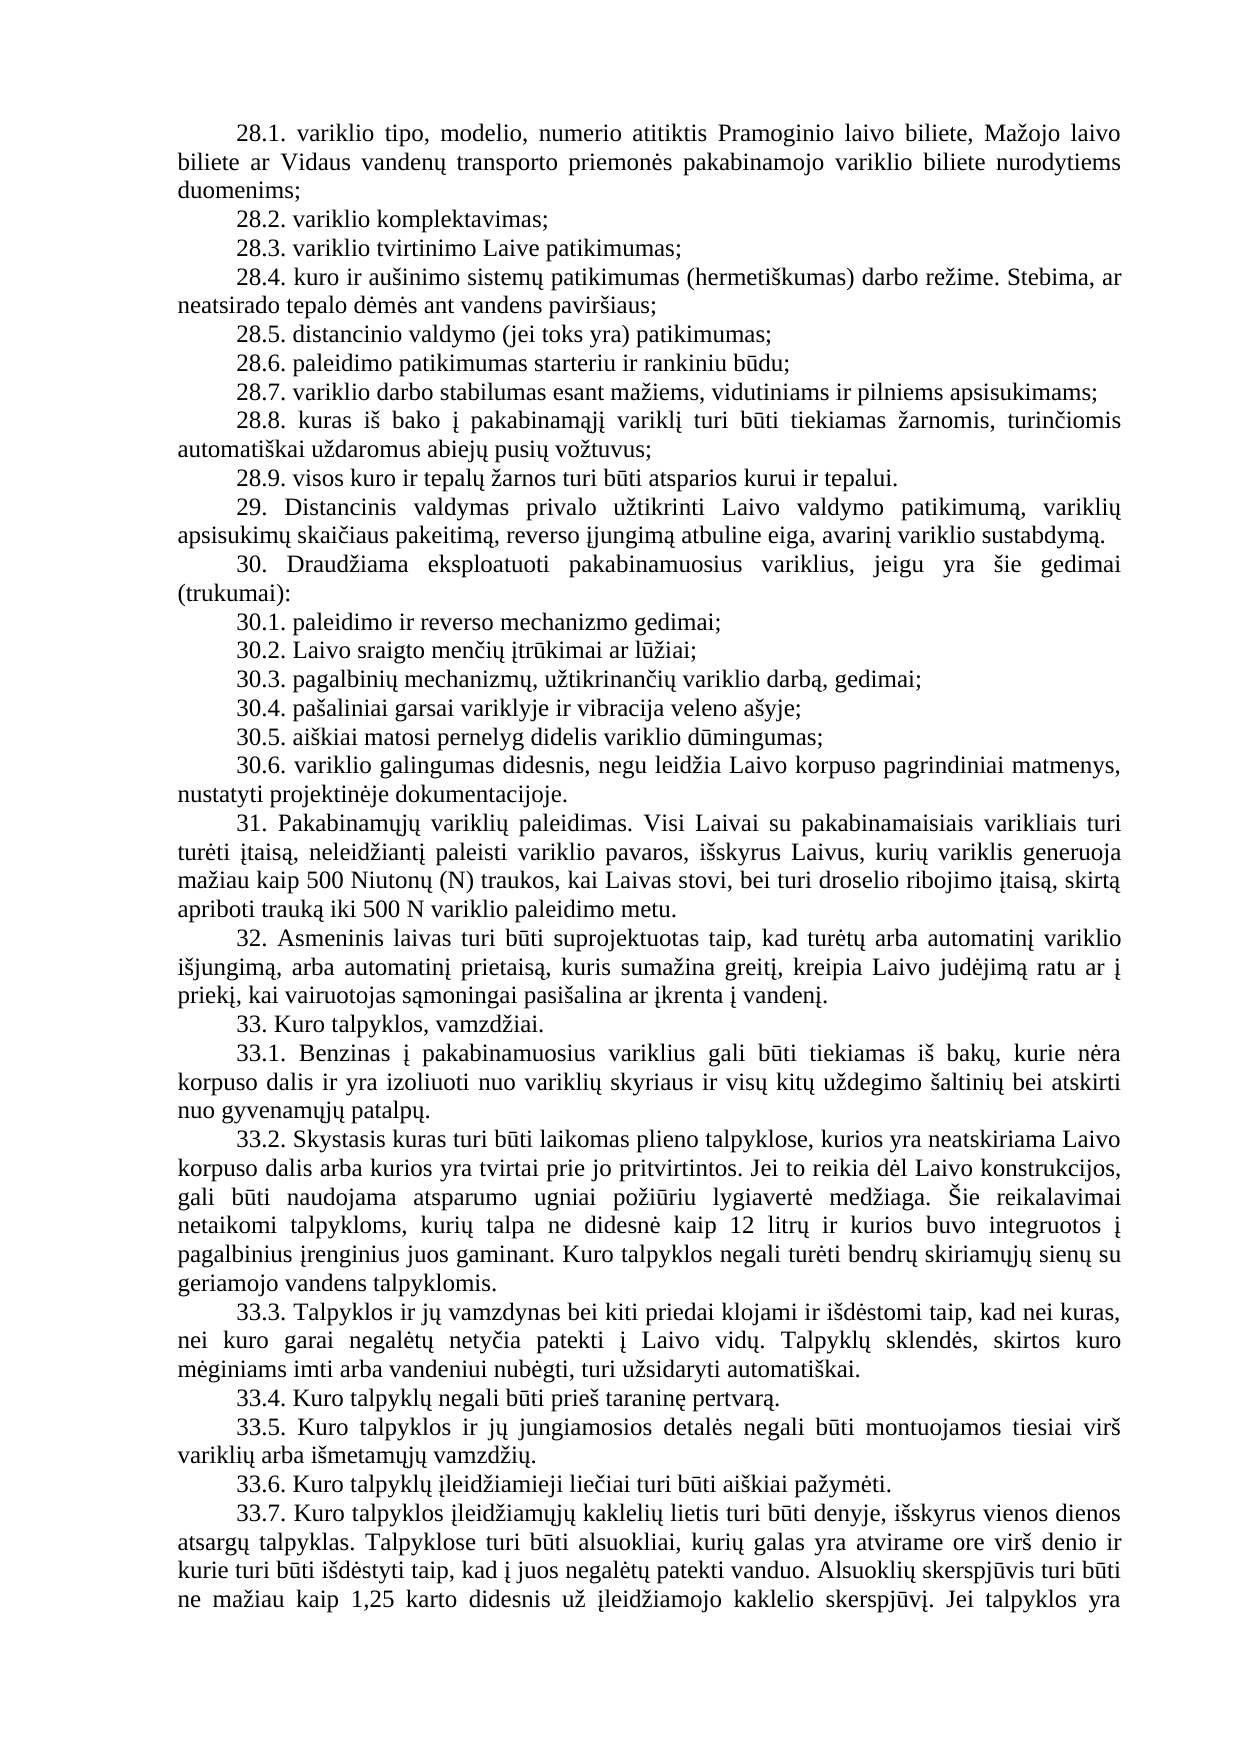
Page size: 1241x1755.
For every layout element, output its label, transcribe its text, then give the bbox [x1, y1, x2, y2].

text 28.9. visos kuro ir tepalų žarnos turi būti atsparios kurui ir tepalui. [177, 463, 1122, 492]
text 30.4. pašaliniai garsai variklyje ir vibracija veleno ašyje; [177, 693, 1122, 722]
text 33.7. Kuro talpyklos įleidžiamųjų kaklelių lietis turi būti denyje, išskyrus vienos dienos atsargų talpyklas. Talpyklose turi būti alsuokliai, kurių galas yra atvirame ore virš denio ir kurie turi būti išdėstyti taip, kad į juos negalėtų patekti vanduo. Alsuoklių skerspjūvis turi būti ne mažiau kaip 1,25 karto didesnis už įleidžiamojo kaklelio skerspjūvį. Jei talpyklos yra [177, 1498, 1122, 1613]
text 30. Draudžiama eksploatuoti pakabinamuosius variklius, jeigu yra šie gedimai (trukumai): [177, 549, 1122, 607]
text 28.8. kuras iš bako į pakabinamąjį variklį turi būti tiekiamas žarnomis, turinčiomis automatiškai uždaromus abiejų pusių vožtuvus; [177, 406, 1122, 463]
text 32. Asmeninis laivas turi būti suprojektuotas taip, kad turėtų arba automatinį variklio išjungimą, arba automatinį prietaisą, kuris sumažina greitį, kreipia Laivo judėjimą ratu ar į priekį, kai vairuotojas sąmoningai pasišalina ar įkrenta į vandenį. [177, 923, 1122, 1009]
text 30.6. variklio galingumas didesnis, negu leidžia Laivo korpuso pagrindiniai matmenys, nustatyti projektinėje dokumentacijoje. [177, 751, 1122, 808]
text 28.7. variklio darbo stabilumas esant mažiems, vidutiniams ir pilniems apsisukimams; [177, 377, 1122, 406]
text 33.2. Skystasis kuras turi būti laikomas plieno talpyklose, kurios yra neatskiriama Laivo korpuso dalis arba kurios yra tvirtai prie jo pritvirtintos. Jei to reikia dėl Laivo konstrukcijos, gali būti naudojama atsparumo ugniai požiūriu lygiavertė medžiaga. Šie reikalavimai netaikomi talpykloms, kurių talpa ne didesnė kaip 12 litrų ir kurios buvo integruotos į pagalbinius įrenginius juos gaminant. Kuro talpyklos negali turėti bendrų skiriamųjų sienų su geriamojo vandens talpyklomis. [177, 1124, 1122, 1297]
text 30.3. pagalbinių mechanizmų, užtikrinančių variklio darbą, gedimai; [177, 664, 1122, 693]
text 33.6. Kuro talpyklų įleidžiamieji liečiai turi būti aiškiai pažymėti. [177, 1469, 1122, 1498]
text 31. Pakabinamųjų variklių paleidimas. Visi Laivai su pakabinamaisiais varikliais turi turėti įtaisą, neleidžiantį paleisti variklio pavaros, išskyrus Laivus, kurių variklis generuoja mažiau kaip 500 Niutonų (N) traukos, kai Laivas stovi, bei turi droselio ribojimo įtaisą, skirtą apriboti trauką iki 500 N variklio paleidimo metu. [177, 808, 1122, 923]
text 33.3. Talpyklos ir jų vamzdynas bei kiti priedai klojami ir išdėstomi taip, kad nei kuras, nei kuro garai negalėtų netyčia patekti į Laivo vidų. Talpyklų sklendės, skirtos kuro mėginiams imti arba vandeniui nubėgti, turi užsidaryti automatiškai. [177, 1297, 1122, 1383]
text 33.4. Kuro talpyklų negali būti prieš taraninę pertvarą. [177, 1383, 1122, 1412]
text 28.1. variklio tipo, modelio, numerio atitiktis Pramoginio laivo biliete, Mažojo laivo biliete ar Vidaus vandenų transporto priemonės pakabinamojo variklio biliete nurodytiems duomenims; [177, 118, 1122, 204]
text 30.2. Laivo sraigto menčių įtrūkimai ar lūžiai; [177, 636, 1122, 664]
text 28.3. variklio tvirtinimo Laive patikimumas; [177, 233, 1122, 262]
text 30.1. paleidimo ir reverso mechanizmo gedimai; [177, 607, 1122, 636]
text 28.5. distancinio valdymo (jei toks yra) patikimumas; [177, 319, 1122, 348]
text 28.2. variklio komplektavimas; [177, 204, 1122, 233]
text 33.5. Kuro talpyklos ir jų jungiamosios detalės negali būti montuojamos tiesiai virš variklių arba išmetamųjų vamzdžių. [177, 1412, 1122, 1469]
text 28.4. kuro ir aušinimo sistemų patikimumas (hermetiškumas) darbo režime. Stebima, ar neatsirado tepalo dėmės ant vandens paviršiaus; [177, 262, 1122, 319]
text 33. Kuro talpyklos, vamzdžiai. [177, 1009, 1122, 1038]
text 29. Distancinis valdymas privalo užtikrinti Laivo valdymo patikimumą, variklių apsisukimų skaičiaus pakeitimą, reverso įjungimą atbuline eiga, avarinį variklio sustabdymą. [177, 492, 1122, 549]
text 28.6. paleidimo patikimumas starteriu ir rankiniu būdu; [177, 348, 1122, 377]
text 30.5. aiškiai matosi pernelyg didelis variklio dūmingumas; [177, 722, 1122, 751]
text 33.1. Benzinas į pakabinamuosius variklius gali būti tiekiamas iš bakų, kurie nėra korpuso dalis ir yra izoliuoti nuo variklių skyriaus ir visų kitų uždegimo šaltinių bei atskirti nuo gyvenamųjų patalpų. [177, 1038, 1122, 1124]
